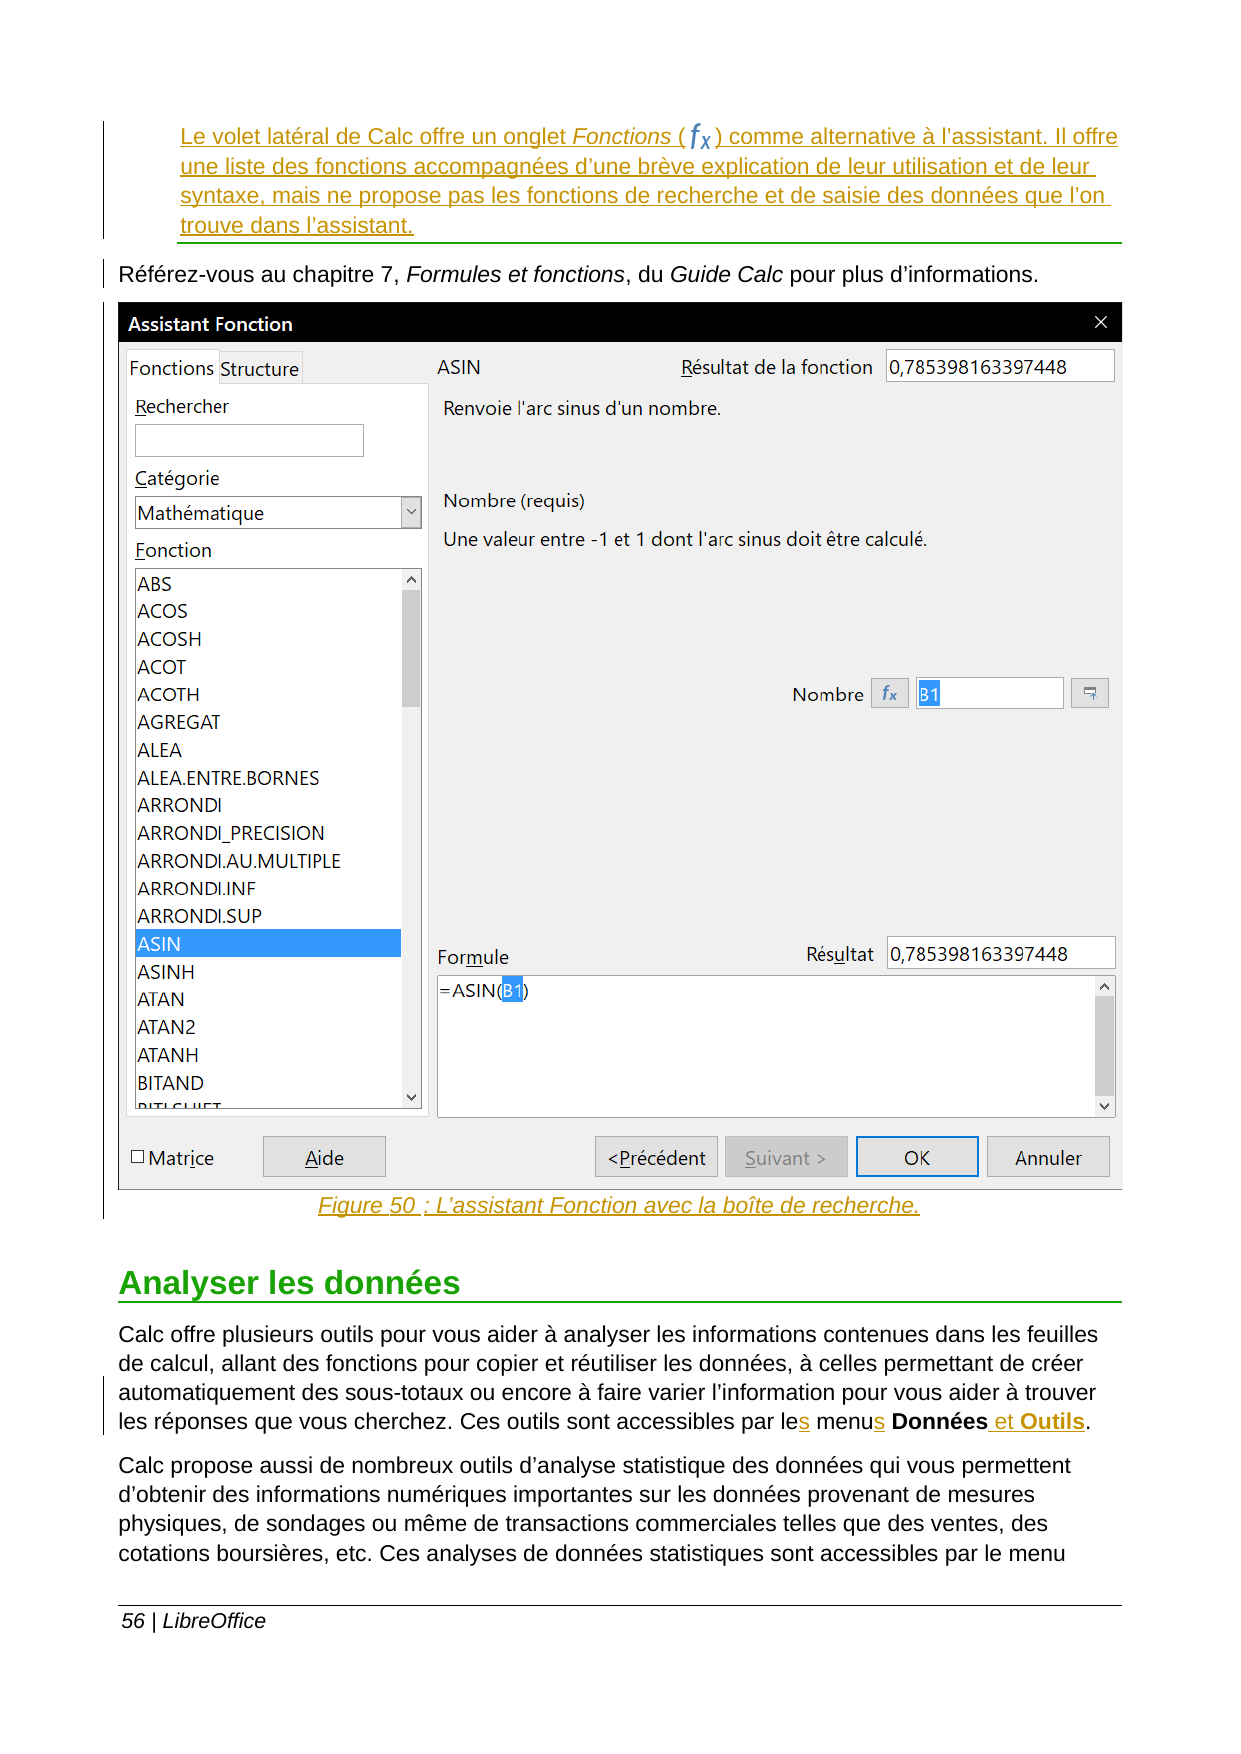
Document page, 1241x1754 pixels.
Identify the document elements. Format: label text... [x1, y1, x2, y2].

subtitle Analyser les données [118, 1263, 1122, 1301]
text Référez-vous au chapitre 7, Formules et fonctions, du Guide Calc pour plus d’informations. [118, 258, 1122, 288]
text Le volet latéral de Calc offre un onglet Fonctions () comme alternative à l’assistant. Il offre une liste des fonctions accompagnées d’une brève explication de leur utilisation et de leur syntaxe, mais ne propose pas les fonctions de recherche et de saisie des données que l’on trouve dans l’assistant. [177, 118, 1122, 242]
text Calc propose aussi de nombreux outils d’analyse statistique des données qui vous permettent d’obtenir des informations numériques importantes sur les données provenant de mesures physiques, de sondages ou même de transactions commerciales telles que des ventes, des cotations boursières, etc. Ces analyses de données statistiques sont accessibles par le menu [118, 1449, 1122, 1566]
text Figure 50 : L’assistant Fonction avec la boîte de recherche. [118, 1190, 1122, 1219]
text Calc offre plusieurs outils pour vous aider à analyser les informations contenues dans les feuilles de calcul, allant des fonctions pour copier et réutiliser les données, à celles permettant de créer automati­quement des sous-totaux ou encore à faire varier l’information pour vous aider à trouver les réponses que vous cherchez. Ces outils sont accessibles par les menus Données et Outils. [118, 1318, 1122, 1435]
picture [685, 121, 715, 151]
picture [118, 302, 1123, 1190]
